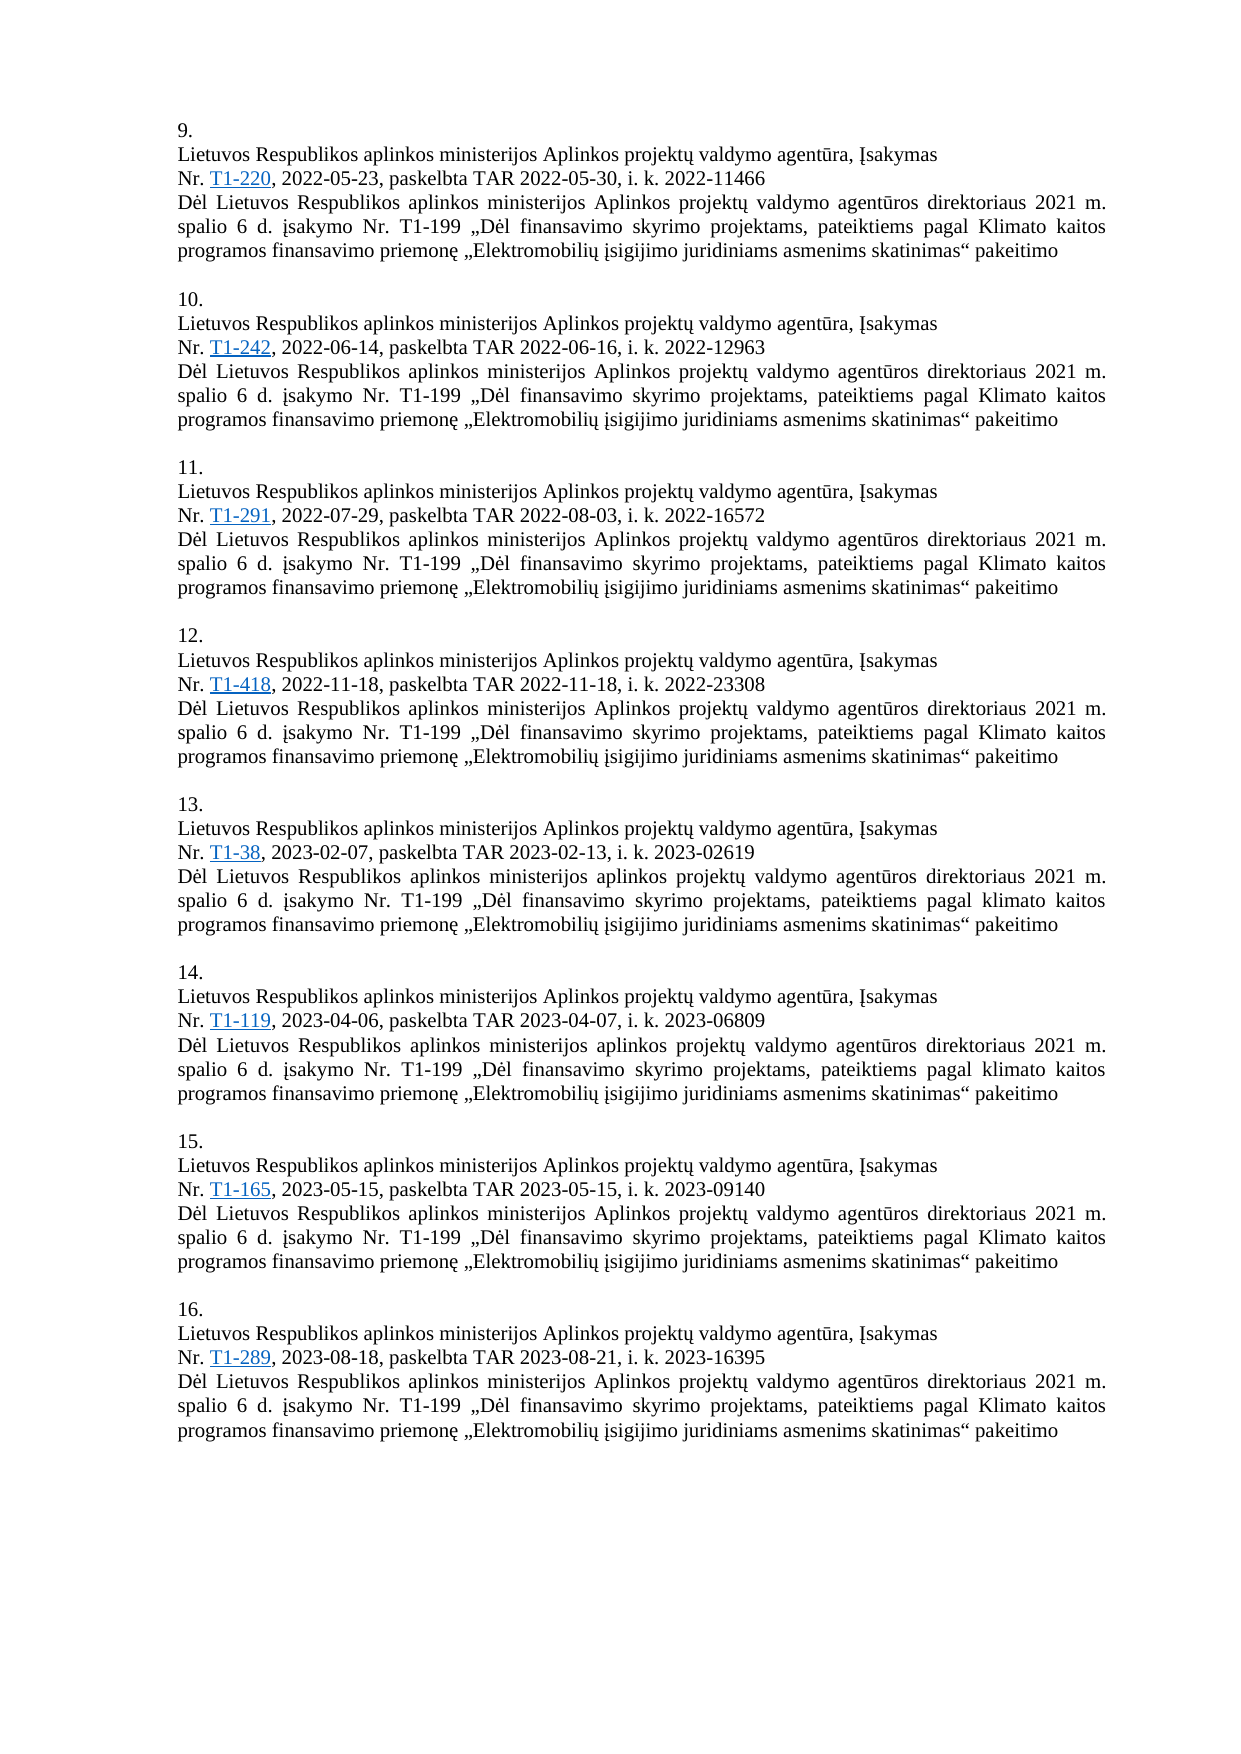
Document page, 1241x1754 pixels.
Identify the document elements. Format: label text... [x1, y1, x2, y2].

text Nr. T1-220, 2022-05-23, paskelbta TAR 2022-05-30, i. k. 2022-11466 [177, 166, 1107, 190]
text 13. [177, 792, 1107, 816]
text Dėl Lietuvos Respublikos aplinkos ministerijos Aplinkos projektų valdymo agentūros direktoriaus 2021 m. spalio 6 d. įsakymo Nr. T1-199 „Dėl finansavimo skyrimo projektams, pateiktiems pagal Klimato kaitos programos finansavimo priemonę „Elektromobilių įsigijimo juridiniams asmenims skatinimas“ pakeitimo [177, 527, 1107, 599]
text Lietuvos Respublikos aplinkos ministerijos Aplinkos projektų valdymo agentūra, Įsakymas [177, 984, 1107, 1008]
text Nr. T1-242, 2022-06-14, paskelbta TAR 2022-06-16, i. k. 2022-12963 [177, 335, 1107, 359]
text Dėl Lietuvos Respublikos aplinkos ministerijos aplinkos projektų valdymo agentūros direktoriaus 2021 m. spalio 6 d. įsakymo Nr. T1-199 „Dėl finansavimo skyrimo projektams, pateiktiems pagal klimato kaitos programos finansavimo priemonę „Elektromobilių įsigijimo juridiniams asmenims skatinimas“ pakeitimo [177, 864, 1107, 936]
text Dėl Lietuvos Respublikos aplinkos ministerijos Aplinkos projektų valdymo agentūros direktoriaus 2021 m. spalio 6 d. įsakymo Nr. T1-199 „Dėl finansavimo skyrimo projektams, pateiktiems pagal Klimato kaitos programos finansavimo priemonę „Elektromobilių įsigijimo juridiniams asmenims skatinimas“ pakeitimo [177, 696, 1107, 768]
text Dėl Lietuvos Respublikos aplinkos ministerijos aplinkos projektų valdymo agentūros direktoriaus 2021 m. spalio 6 d. įsakymo Nr. T1-199 „Dėl finansavimo skyrimo projektams, pateiktiems pagal klimato kaitos programos finansavimo priemonę „Elektromobilių įsigijimo juridiniams asmenims skatinimas“ pakeitimo [177, 1032, 1107, 1105]
text Dėl Lietuvos Respublikos aplinkos ministerijos Aplinkos projektų valdymo agentūros direktoriaus 2021 m. spalio 6 d. įsakymo Nr. T1-199 „Dėl finansavimo skyrimo projektams, pateiktiems pagal Klimato kaitos programos finansavimo priemonę „Elektromobilių įsigijimo juridiniams asmenims skatinimas“ pakeitimo [177, 190, 1107, 262]
text Dėl Lietuvos Respublikos aplinkos ministerijos Aplinkos projektų valdymo agentūros direktoriaus 2021 m. spalio 6 d. įsakymo Nr. T1-199 „Dėl finansavimo skyrimo projektams, pateiktiems pagal Klimato kaitos programos finansavimo priemonę „Elektromobilių įsigijimo juridiniams asmenims skatinimas“ pakeitimo [177, 359, 1107, 431]
text 15. [177, 1129, 1107, 1153]
text Nr. T1-119, 2023-04-06, paskelbta TAR 2023-04-07, i. k. 2023-06809 [177, 1008, 1107, 1032]
text 11. [177, 455, 1107, 479]
text Lietuvos Respublikos aplinkos ministerijos Aplinkos projektų valdymo agentūra, Įsakymas [177, 1321, 1107, 1345]
text Nr. T1-291, 2022-07-29, paskelbta TAR 2022-08-03, i. k. 2022-16572 [177, 503, 1107, 527]
text Nr. T1-418, 2022-11-18, paskelbta TAR 2022-11-18, i. k. 2022-23308 [177, 672, 1107, 696]
text Lietuvos Respublikos aplinkos ministerijos Aplinkos projektų valdymo agentūra, Įsakymas [177, 647, 1107, 672]
text Dėl Lietuvos Respublikos aplinkos ministerijos Aplinkos projektų valdymo agentūros direktoriaus 2021 m. spalio 6 d. įsakymo Nr. T1-199 „Dėl finansavimo skyrimo projektams, pateiktiems pagal Klimato kaitos programos finansavimo priemonę „Elektromobilių įsigijimo juridiniams asmenims skatinimas“ pakeitimo [177, 1201, 1107, 1273]
text Lietuvos Respublikos aplinkos ministerijos Aplinkos projektų valdymo agentūra, Įsakymas [177, 479, 1107, 503]
text 12. [177, 623, 1107, 647]
text Lietuvos Respublikos aplinkos ministerijos Aplinkos projektų valdymo agentūra, Įsakymas [177, 311, 1107, 335]
text 9. [177, 118, 1107, 142]
text Lietuvos Respublikos aplinkos ministerijos Aplinkos projektų valdymo agentūra, Įsakymas [177, 142, 1107, 166]
text 14. [177, 960, 1107, 984]
text Nr. T1-289, 2023-08-18, paskelbta TAR 2023-08-21, i. k. 2023-16395 [177, 1345, 1107, 1369]
text Nr. T1-38, 2023-02-07, paskelbta TAR 2023-02-13, i. k. 2023-02619 [177, 840, 1107, 864]
text 16. [177, 1297, 1107, 1321]
text Lietuvos Respublikos aplinkos ministerijos Aplinkos projektų valdymo agentūra, Įsakymas [177, 1153, 1107, 1177]
text 10. [177, 287, 1107, 311]
text Nr. T1-165, 2023-05-15, paskelbta TAR 2023-05-15, i. k. 2023-09140 [177, 1177, 1107, 1201]
text Lietuvos Respublikos aplinkos ministerijos Aplinkos projektų valdymo agentūra, Įsakymas [177, 816, 1107, 840]
text Dėl Lietuvos Respublikos aplinkos ministerijos Aplinkos projektų valdymo agentūros direktoriaus 2021 m. spalio 6 d. įsakymo Nr. T1-199 „Dėl finansavimo skyrimo projektams, pateiktiems pagal Klimato kaitos programos finansavimo priemonę „Elektromobilių įsigijimo juridiniams asmenims skatinimas“ pakeitimo [177, 1369, 1107, 1442]
